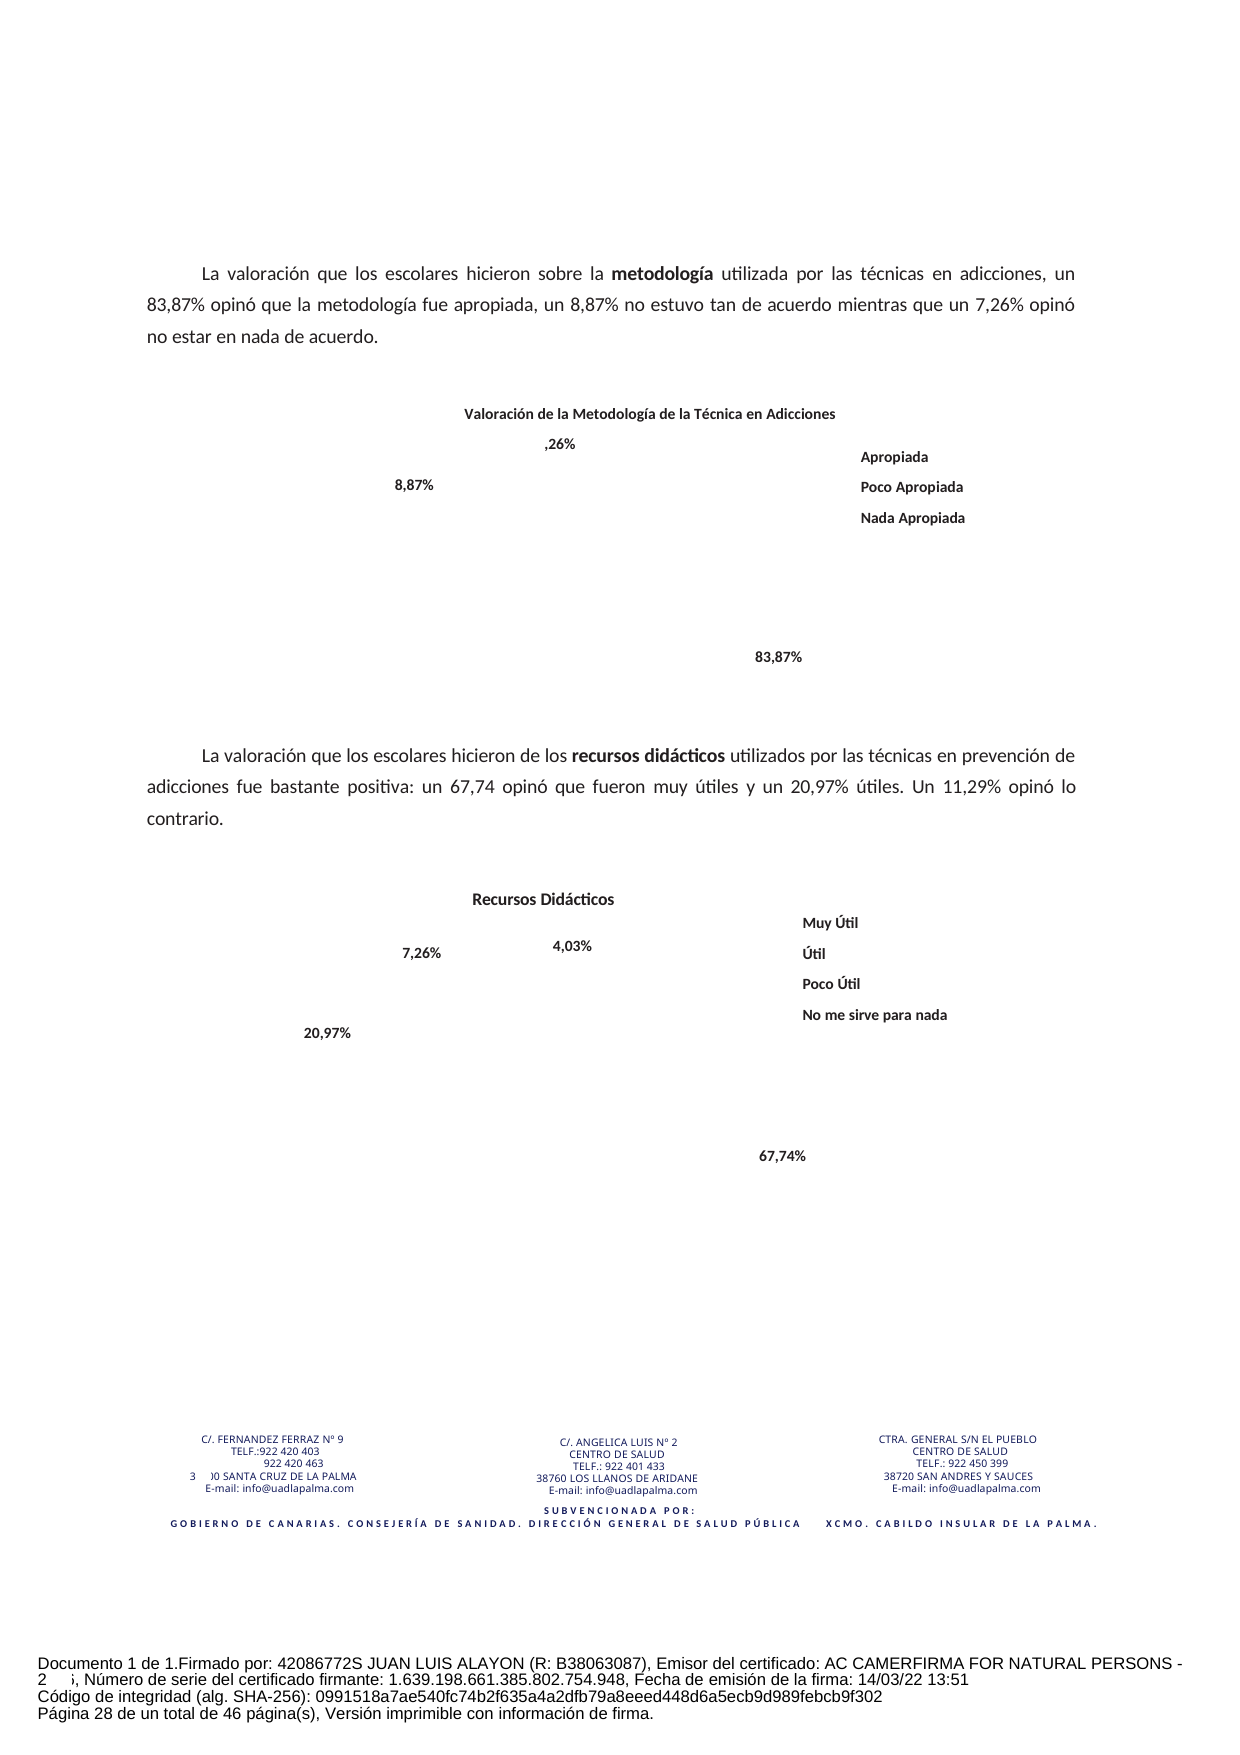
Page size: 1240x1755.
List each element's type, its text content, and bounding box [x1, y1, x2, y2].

text No me sirve para nada [802, 1005, 970, 1024]
text 83,87% [755, 647, 825, 666]
text ,26% [544, 434, 858, 453]
text 8700 SANTA CRUZ DE LA PALMA [211, 1470, 388, 1482]
text G O B I E R N O D E C A N A R I A S . C O N S E J E R Í A D E S A N I D A D . D I R E C C I Ó N G E N E R A L D E S A L U D P Ú B L I C A [170, 1517, 821, 1530]
text S U B V E N C I O N A D A P O R : [544, 1504, 716, 1517]
text La valoración que los escolares hicieron de los recursos didácticos utilizados por las técnicas en prevención de [202, 744, 1098, 768]
text Recursos Didácticos [472, 888, 883, 909]
text E-mail: info@uadlapalma.com [205, 1482, 388, 1494]
text Página 28 de un total de 46 página(s), Versión imprimible con información de firma. [37, 1706, 907, 1723]
text TELF.: 922 401 433 [573, 1461, 699, 1473]
text E X C M O . C A B I L D O I N S U L A R D E L A P A L M A . [825, 1517, 1120, 1530]
text 922 420 463 [263, 1458, 338, 1470]
text Poco Apropiada [861, 477, 989, 497]
text C/. ANGELICA LUIS Nº 2 [559, 1436, 699, 1448]
text 4,03% [553, 936, 615, 955]
text CENTRO DE SALUD [912, 1446, 1067, 1458]
text no estar en nada de acuerdo. [147, 324, 402, 348]
text 016, Número de serie del certificado firmante: 1.639.198.661.385.802.754.948, Fecha de emisión de la firma: 14/03/22 13:51 [72, 1673, 993, 1689]
text Y [821, 1517, 825, 1530]
text Nada Apropiada [861, 508, 989, 527]
text 20,97% [304, 1023, 374, 1042]
text 38760 LOS LLANOS DE ARIDANE [536, 1473, 729, 1485]
text 8,87% [394, 475, 457, 494]
text Documento 1 de 1.Firmado por: 42086772S JUAN LUIS ALAYON (R: B38063087), Emisor del certificado: AC CAMERFIRMA FOR NATURAL PERSONS - [37, 1654, 1208, 1673]
text CENTRO DE SALUD [569, 1448, 699, 1460]
text ,26% [410, 943, 464, 962]
text TELF.: 922 450 399 [916, 1458, 1067, 1470]
text 2 [37, 1673, 72, 1689]
text E-mail: info@uadlapalma.com [548, 1485, 729, 1497]
text Muy Útil [802, 913, 883, 933]
text 3 [189, 1470, 211, 1482]
text Valoración de la Metodología de la Técnica en Adicciones [464, 404, 858, 423]
text C/. FERNANDEZ FERRAZ Nº 9 [201, 1433, 375, 1446]
text contrario. [147, 806, 1098, 830]
text Útil [802, 944, 849, 963]
text 83,87% opinó que la metodología fue apropiada, un 8,87% no estuvo tan de acuerdo mientras que un 7,26% opinó [147, 293, 1097, 317]
text 7 [402, 943, 410, 962]
text E-mail: info@uadlapalma.com [892, 1482, 1067, 1494]
text Apropiada [861, 447, 952, 466]
text Código de integridad (alg. SHA-256): 0991518a7ae540fc74b2f635a4a2dfb79a8eeed448d6a5ecb9d989febcb9f302 [37, 1689, 907, 1706]
text 67,74% [759, 1146, 829, 1165]
text CTRA. GENERAL S/N EL PUEBLO [878, 1433, 1073, 1446]
text TELF.:922 420 403 [231, 1446, 375, 1458]
text Poco Útil [802, 974, 884, 993]
text adicciones fue bastante positiva: un 67,74 opinó que fueron muy útiles y un 20,97% útiles. Un 11,29% opinó lo [147, 775, 1098, 799]
text La valoración que los escolares hicieron sobre la metodología utilizada por las técnicas en adicciones, un [202, 262, 1097, 286]
text 38720 SAN ANDRES Y SAUCES [884, 1470, 1067, 1482]
